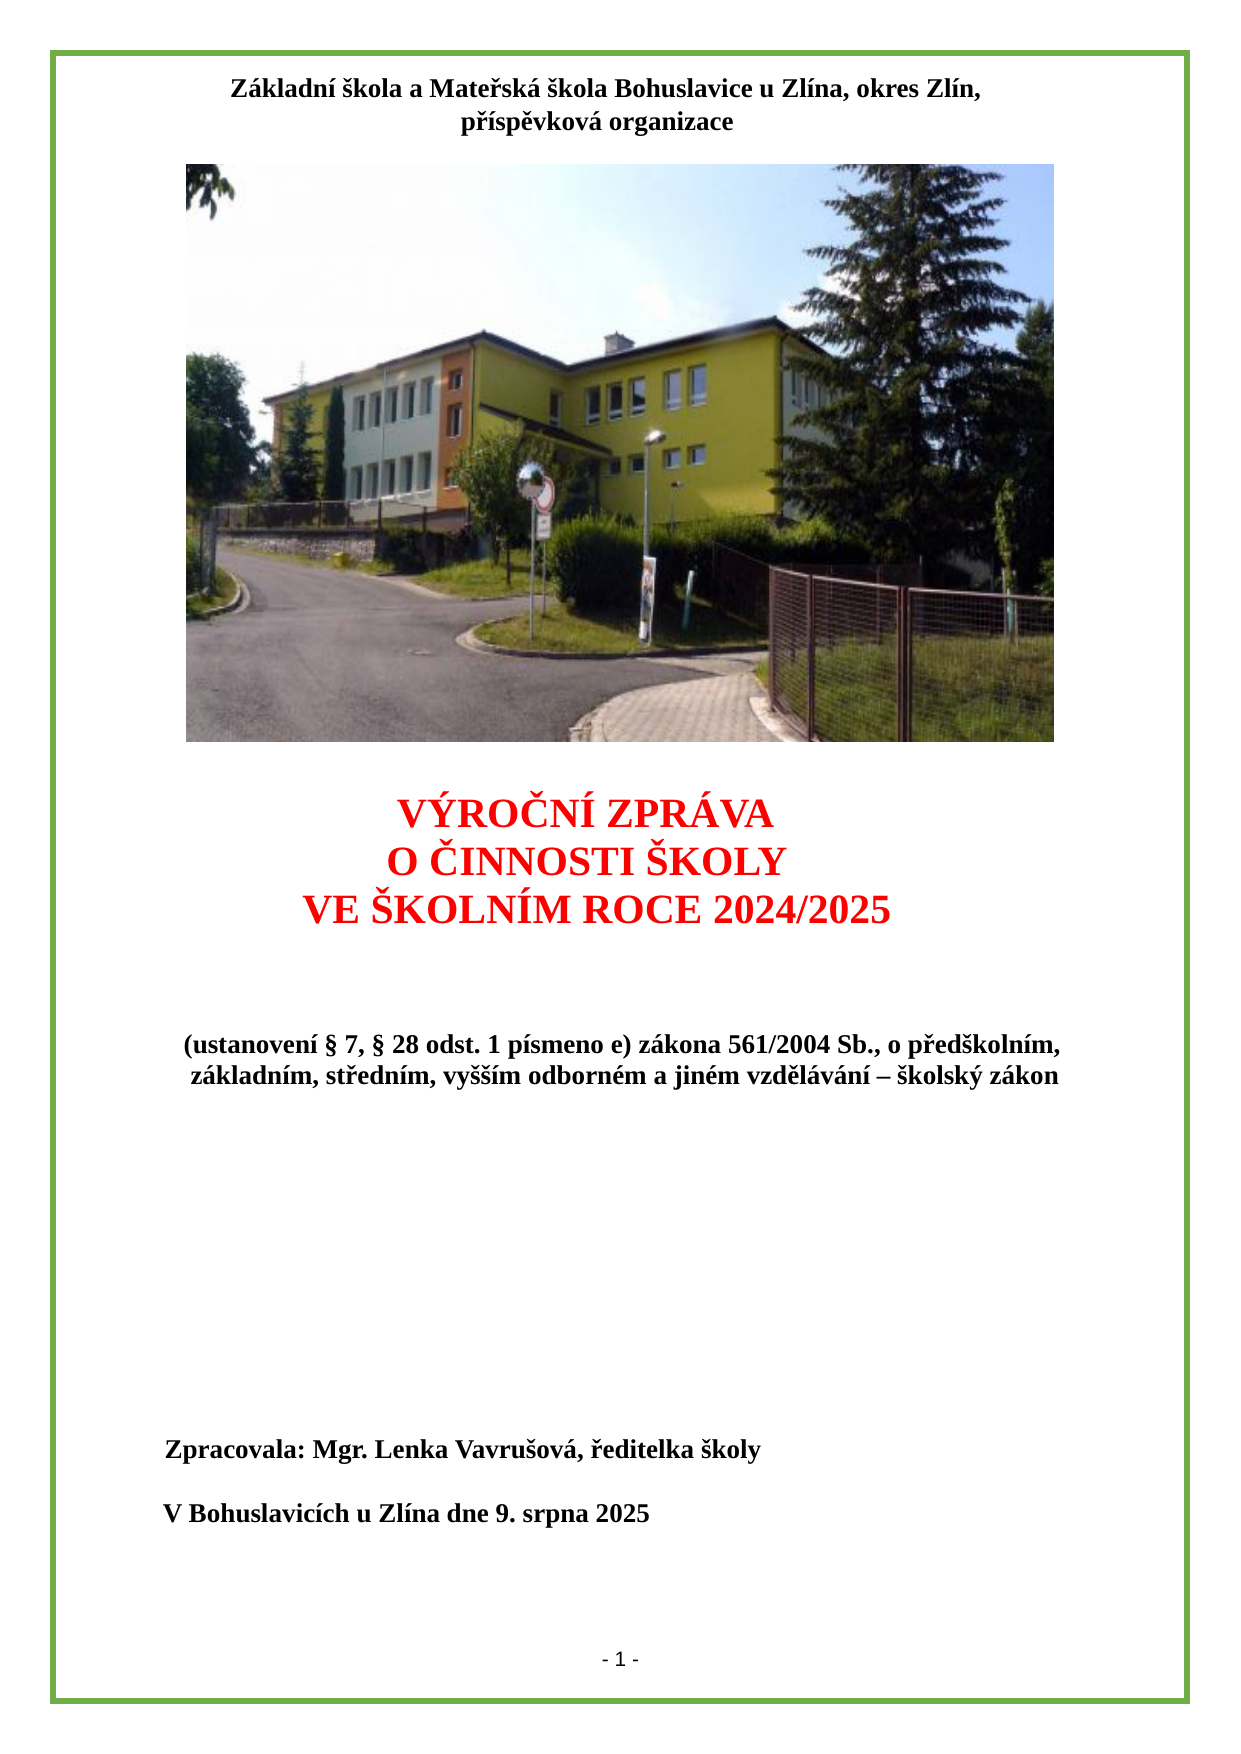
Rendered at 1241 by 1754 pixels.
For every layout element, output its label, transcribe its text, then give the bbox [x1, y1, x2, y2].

text (ustanovení § 7, § 28 odst. 1 písmeno e) zákona 561/2004 Sb., o předškolním, základním, středním, vyšším odborném a jiném vzdělávání – školský zákon [136, 1028, 1104, 1090]
text Zpracovala: Mgr. Lenka Vavrušová, ředitelka školy [136, 1423, 1104, 1466]
text VÝROČNÍ ZPRÁVA O ČINNOSTI ŠKOLY VE ŠKOLNÍM ROCE 2024/2025 [136, 788, 1104, 932]
text Základní škola a Mateřská škola Bohuslavice u Zlína, okres Zlín, příspěvková organizace [136, 62, 1104, 137]
text V Bohuslavicích u Zlína dne 9. srpna 2025 [136, 1497, 1104, 1528]
